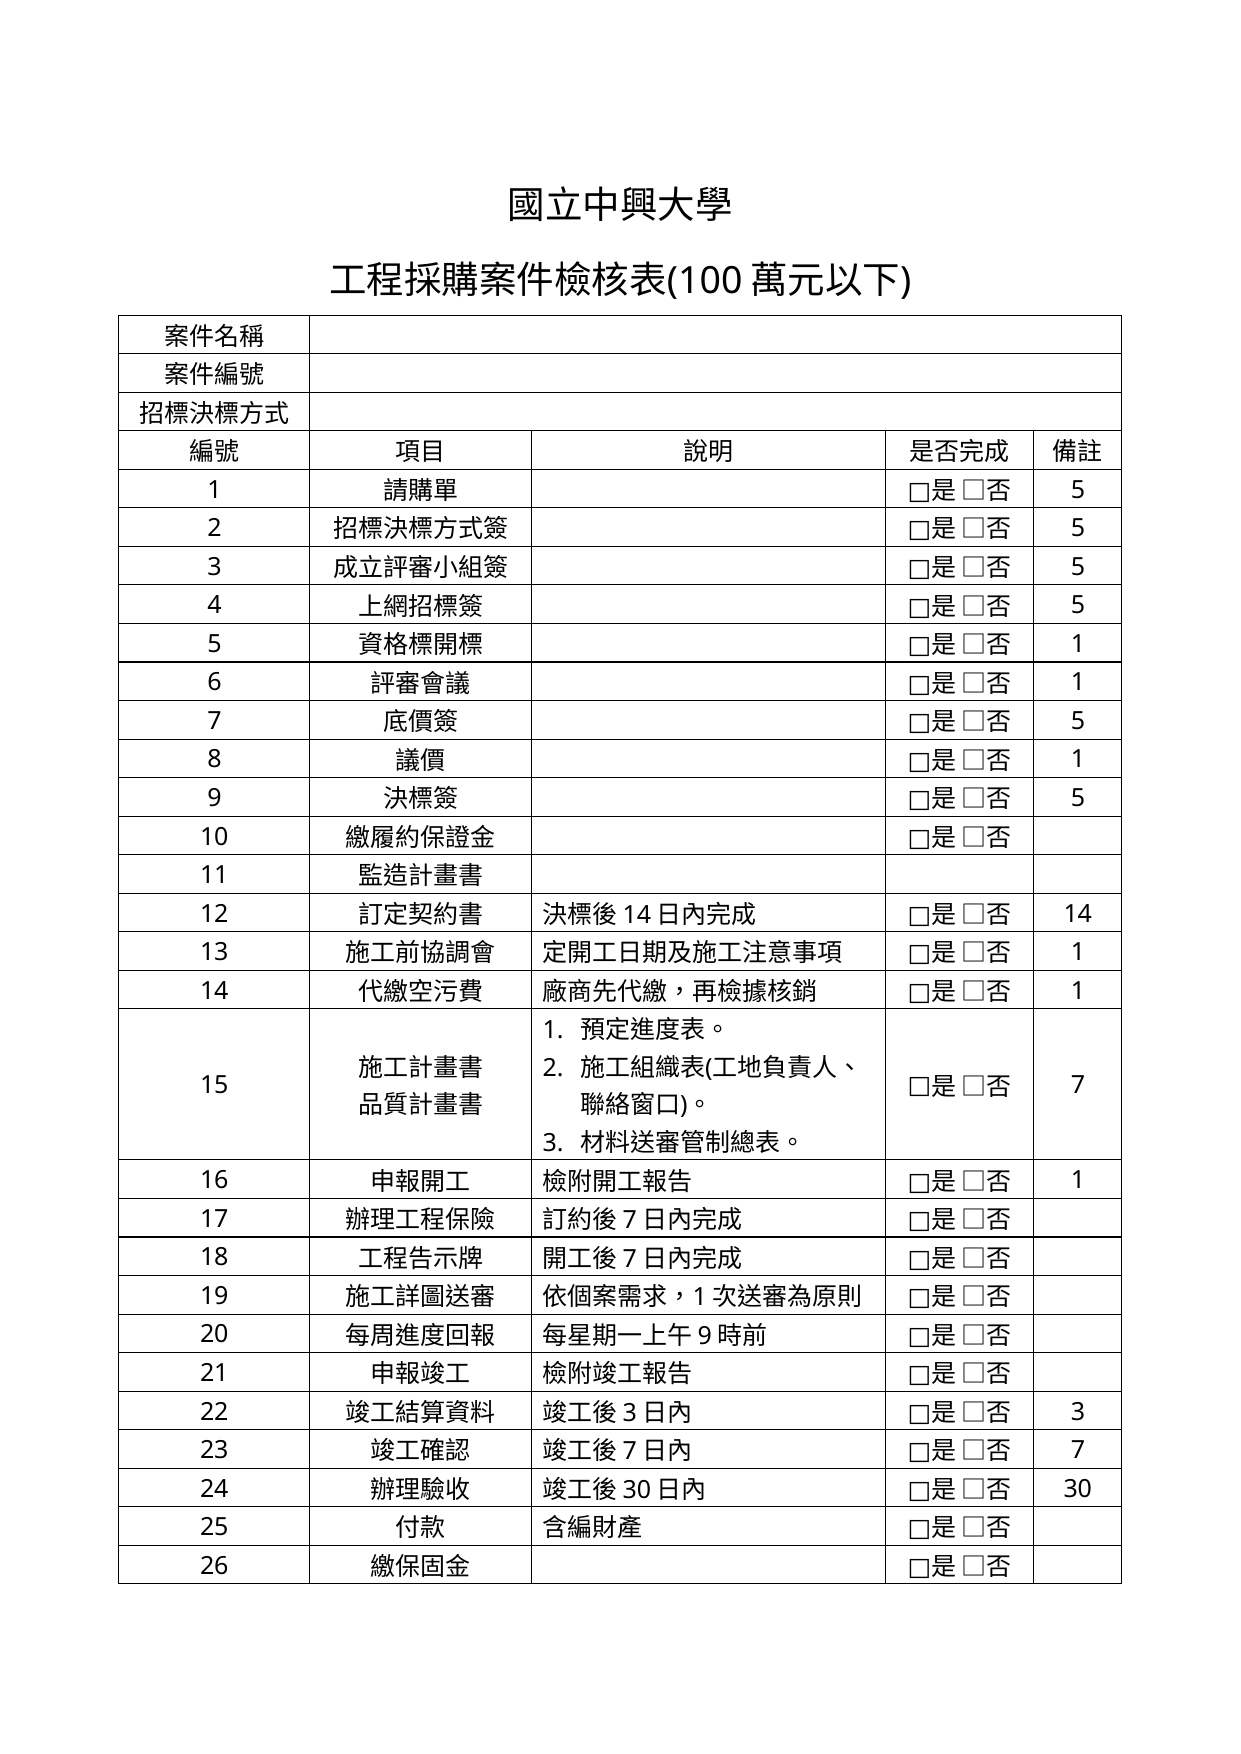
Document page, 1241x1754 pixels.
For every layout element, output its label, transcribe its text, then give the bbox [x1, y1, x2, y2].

table_cell 4 [119, 585, 309, 623]
table_cell 決標後14日內完成 [532, 894, 885, 931]
table_cell 請購單 [310, 470, 531, 507]
table_cell 24 [119, 1469, 309, 1506]
table_cell 7 [1034, 1430, 1121, 1468]
table_cell [1034, 1276, 1121, 1313]
table_cell [1034, 1315, 1121, 1352]
table_cell [532, 855, 885, 893]
table_cell 7 [1034, 1009, 1121, 1159]
table_cell 每周進度回報 [310, 1315, 531, 1352]
table_cell [532, 508, 885, 546]
table_cell 監造計畫書 [310, 855, 531, 893]
table_cell [532, 547, 885, 584]
table_cell □是 □否 [886, 1507, 1033, 1545]
table_cell [1034, 1507, 1121, 1545]
table_cell 付款 [310, 1507, 531, 1545]
table_header [310, 316, 1121, 353]
table_cell 1 [119, 470, 309, 507]
table_cell [310, 393, 1121, 430]
table_cell □是 □否 [886, 508, 1033, 546]
table_cell □是 □否 [886, 778, 1033, 816]
table_cell □是 □否 [886, 663, 1033, 700]
table_cell 含編財產 [532, 1507, 885, 1545]
text 國立中興大學 [0, 164, 1240, 239]
table_cell 上網招標簽 [310, 585, 531, 623]
table_cell 5 [1034, 778, 1121, 816]
table_cell □是 □否 [886, 894, 1033, 931]
table_cell 每星期一上午9時前 [532, 1315, 885, 1352]
table_cell 1 [1034, 663, 1121, 700]
table_cell 施工計畫書 品質計畫書 [310, 1009, 531, 1159]
table_cell 檢附竣工報告 [532, 1353, 885, 1391]
table_cell 15 [119, 1009, 309, 1159]
table_cell 14 [1034, 894, 1121, 931]
table_cell 19 [119, 1276, 309, 1313]
table_cell 6 [119, 663, 309, 700]
table_cell 20 [119, 1315, 309, 1352]
table_cell □是 □否 [886, 1238, 1033, 1275]
table_cell 資格標開標 [310, 624, 531, 661]
table_cell [1034, 855, 1121, 893]
table_cell 22 [119, 1392, 309, 1429]
table_cell 21 [119, 1353, 309, 1391]
table_cell □是 □否 [886, 547, 1033, 584]
table_cell □是 □否 [886, 1276, 1033, 1313]
table_cell [1034, 1546, 1121, 1583]
table_cell □是 □否 [886, 624, 1033, 661]
table_cell 竣工後3日內 [532, 1392, 885, 1429]
table_cell [1034, 1353, 1121, 1391]
table_cell □是 □否 [886, 1199, 1033, 1236]
table_cell □是 □否 [886, 817, 1033, 854]
table_cell [532, 624, 885, 661]
table_cell [310, 354, 1121, 392]
text 工程採購案件檢核表(100萬元以下) [0, 239, 1240, 314]
table_cell 預定進度表。 施工組織表(工地負責人、聯絡窗口)。 材料送審管制總表。 [532, 1009, 885, 1159]
table_cell 13 [119, 932, 309, 970]
table_cell 竣工結算資料 [310, 1392, 531, 1429]
table_cell [532, 663, 885, 700]
table_cell 9 [119, 778, 309, 816]
table_cell 底價簽 [310, 701, 531, 738]
table_cell □是 □否 [886, 932, 1033, 970]
table_cell 竣工後30日內 [532, 1469, 885, 1506]
table_cell 23 [119, 1430, 309, 1468]
table_cell 備註 [1034, 431, 1121, 469]
table_cell □是 □否 [886, 1353, 1033, 1391]
table_cell 案件編號 [119, 354, 309, 392]
table_cell 17 [119, 1199, 309, 1236]
table_cell 7 [119, 701, 309, 738]
table_cell 8 [119, 740, 309, 777]
table_cell 繳履約保證金 [310, 817, 531, 854]
table_cell [886, 855, 1033, 893]
table_cell 依個案需求，1次送審為原則 [532, 1276, 885, 1313]
table_cell [1034, 1199, 1121, 1236]
table_cell 25 [119, 1507, 309, 1545]
table_cell □是 □否 [886, 470, 1033, 507]
table_cell 代繳空污費 [310, 971, 531, 1008]
table_cell □是 □否 [886, 1009, 1033, 1159]
table_cell □是 □否 [886, 1469, 1033, 1506]
table_cell 申報開工 [310, 1160, 531, 1198]
table_cell □是 □否 [886, 1546, 1033, 1583]
table_cell 5 [1034, 585, 1121, 623]
table_cell □是 □否 [886, 701, 1033, 738]
table_cell 5 [1034, 547, 1121, 584]
table_cell 3 [1034, 1392, 1121, 1429]
table_cell [532, 817, 885, 854]
table_cell 26 [119, 1546, 309, 1583]
table_cell 1 [1034, 624, 1121, 661]
table_cell □是 □否 [886, 1315, 1033, 1352]
table_cell 工程告示牌 [310, 1238, 531, 1275]
table_cell 2 [119, 508, 309, 546]
table_cell 1 [1034, 740, 1121, 777]
table_cell 訂定契約書 [310, 894, 531, 931]
table_cell 評審會議 [310, 663, 531, 700]
table_cell 開工後7日內完成 [532, 1238, 885, 1275]
table_cell 竣工確認 [310, 1430, 531, 1468]
table_cell 決標簽 [310, 778, 531, 816]
table_cell 5 [1034, 508, 1121, 546]
table_cell 是否完成 [886, 431, 1033, 469]
table_cell 項目 [310, 431, 531, 469]
table_cell 施工詳圖送審 [310, 1276, 531, 1313]
table_cell [532, 740, 885, 777]
table_cell 說明 [532, 431, 885, 469]
table_cell [532, 585, 885, 623]
table_cell □是 □否 [886, 1160, 1033, 1198]
table_cell [532, 778, 885, 816]
table_cell 5 [119, 624, 309, 661]
table_cell 成立評審小組簽 [310, 547, 531, 584]
table_cell 申報竣工 [310, 1353, 531, 1391]
table_cell 竣工後7日內 [532, 1430, 885, 1468]
table_cell □是 □否 [886, 1430, 1033, 1468]
table_cell 5 [1034, 470, 1121, 507]
table_cell 施工前協調會 [310, 932, 531, 970]
table_cell 廠商先代繳，再檢據核銷 [532, 971, 885, 1008]
table_cell 5 [1034, 701, 1121, 738]
table_cell 3 [119, 547, 309, 584]
table_cell □是 □否 [886, 740, 1033, 777]
table_cell [532, 1546, 885, 1583]
table_cell □是 □否 [886, 971, 1033, 1008]
table_cell 1 [1034, 932, 1121, 970]
table_cell □是 □否 [886, 1392, 1033, 1429]
table_cell 辦理工程保險 [310, 1199, 531, 1236]
table_cell 編號 [119, 431, 309, 469]
table_cell 議價 [310, 740, 531, 777]
table_cell 繳保固金 [310, 1546, 531, 1583]
table_cell 檢附開工報告 [532, 1160, 885, 1198]
table_cell [1034, 1238, 1121, 1275]
table_cell □是 □否 [886, 585, 1033, 623]
table_cell 招標決標方式簽 [310, 508, 531, 546]
table_cell 定開工日期及施工注意事項 [532, 932, 885, 970]
table_cell 辦理驗收 [310, 1469, 531, 1506]
table_cell [1034, 817, 1121, 854]
table_cell 14 [119, 971, 309, 1008]
table_cell 訂約後7日內完成 [532, 1199, 885, 1236]
table_cell 12 [119, 894, 309, 931]
table_header 案件名稱 [119, 316, 309, 353]
table_cell 18 [119, 1238, 309, 1275]
table_cell [532, 701, 885, 738]
table_cell 10 [119, 817, 309, 854]
table_cell [532, 470, 885, 507]
table_cell 招標決標方式 [119, 393, 309, 430]
table_cell 1 [1034, 1160, 1121, 1198]
table_cell 11 [119, 855, 309, 893]
table_cell 1 [1034, 971, 1121, 1008]
table_cell 30 [1034, 1469, 1121, 1506]
table_cell 16 [119, 1160, 309, 1198]
